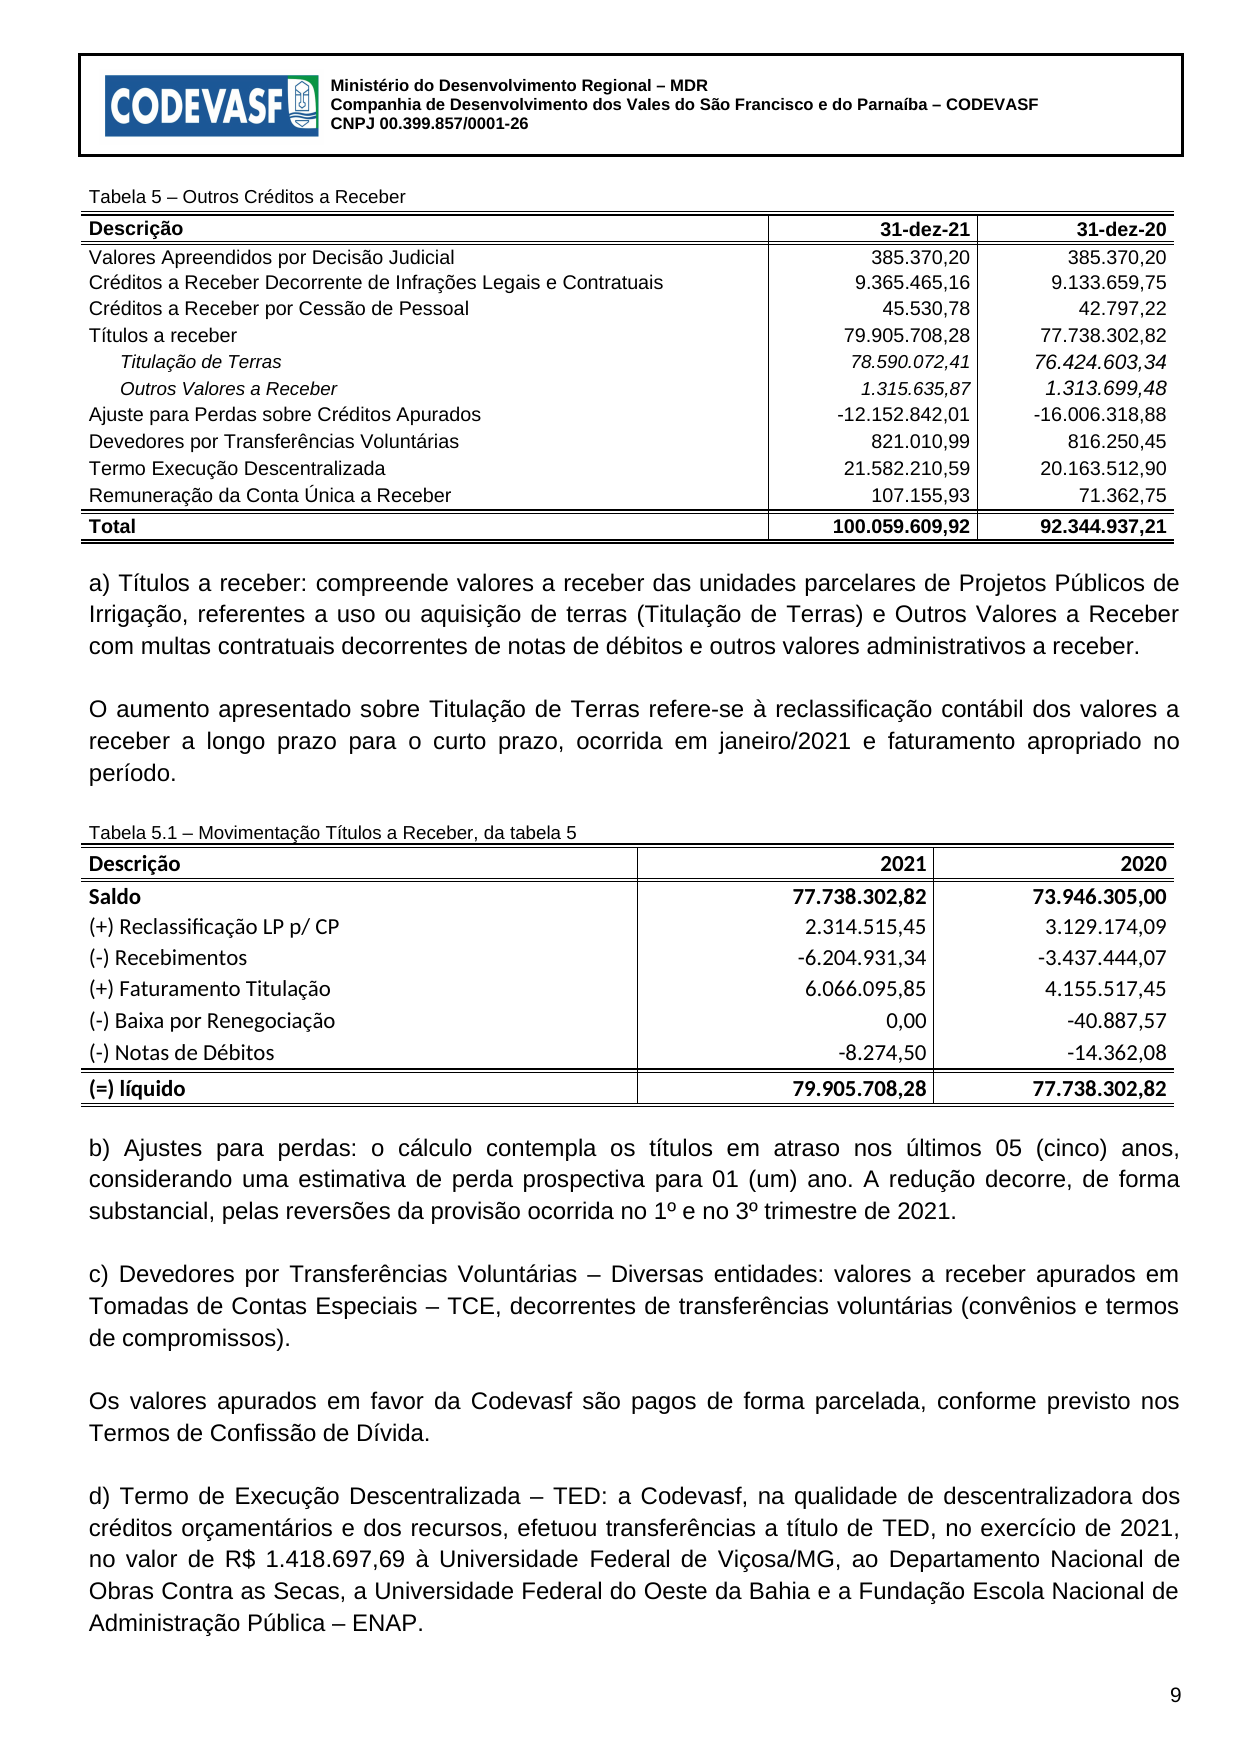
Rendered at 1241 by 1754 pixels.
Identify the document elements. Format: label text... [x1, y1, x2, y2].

table_cell 73.946.305,00 [934, 882, 1174, 911]
table_cell (-) Recebimentos [81, 942, 637, 973]
table_cell 78.590.072,41 [769, 348, 977, 375]
text Tabela 5 – Outros Créditos a Receber [89, 186, 1181, 208]
table_cell 1.313.699,48 [978, 375, 1174, 401]
table_cell 21.582.210,59 [769, 455, 977, 481]
table_cell 0,00 [638, 1004, 933, 1036]
table_header 2021 [638, 848, 933, 878]
table_header 31-dez-20 [978, 216, 1174, 241]
table_cell 76.424.603,34 [978, 348, 1174, 375]
table_cell Ajuste para Perdas sobre Créditos Apurados [81, 401, 768, 428]
table_header 31-dez-21 [769, 216, 977, 241]
text Os valores apurados em favor da Codevasf são pagos de forma parcelada, conforme previsto nos Termos de Confissão de Dívida. [89, 1387, 1181, 1446]
table_cell 77.738.302,82 [934, 1073, 1174, 1103]
table_cell Outros Valores a Receber [81, 375, 768, 401]
table_header 2020 [934, 848, 1174, 878]
table_cell -40.887,57 [934, 1004, 1174, 1036]
table_cell Titulação de Terras [81, 348, 768, 375]
table_cell 1.315.635,87 [769, 375, 977, 401]
table_header Descrição [81, 216, 768, 241]
table_cell 2.314.515,45 [638, 911, 933, 942]
text O aumento apresentado sobre Titulação de Terras refere-se à reclassificação contábil dos valores a receber a longo prazo para o curto prazo, ocorrida em janeiro/2021 e faturamento apropriado no período. [89, 695, 1181, 786]
table_cell 71.362,75 [978, 481, 1174, 509]
table_cell Créditos a Receber por Cessão de Pessoal [81, 295, 768, 322]
table_cell -6.204.931,34 [638, 942, 933, 973]
table_cell -8.274,50 [638, 1036, 933, 1068]
table_cell (-) Notas de Débitos [81, 1036, 637, 1068]
table_cell Valores Apreendidos por Decisão Judicial [81, 245, 768, 269]
table_cell Remuneração da Conta Única a Receber [81, 481, 768, 509]
table_cell (=) líquido [81, 1073, 637, 1103]
table_cell 3.129.174,09 [934, 911, 1174, 942]
table_cell 9.133.659,75 [978, 269, 1174, 295]
text b) Ajustes para perdas: o cálculo contempla os títulos em atraso nos últimos 05 (cinco) anos, considerando uma estimativa de perda prospectiva para 01 (um) ano. A redução decorre, de forma substancial, pelas reversões da provisão ocorrida no 1º e no 3º trimestre de 2021. [89, 1134, 1181, 1225]
table_cell 77.738.302,82 [638, 882, 933, 911]
table_cell Total [81, 514, 768, 539]
table_cell 385.370,20 [978, 245, 1174, 269]
table_cell -16.006.318,88 [978, 401, 1174, 428]
table_cell 100.059.609,92 [769, 514, 977, 539]
table_cell (+) Faturamento Titulação [81, 973, 637, 1004]
table_cell 92.344.937,21 [978, 514, 1174, 539]
table_cell Títulos a receber [81, 322, 768, 348]
text a) Títulos a receber: compreende valores a receber das unidades parcelares de Projetos Públicos de Irrigação, referentes a uso ou aquisição de terras (Titulação de Terras) e Outros Valores a Receber com multas contratuais decorrentes de notas de débitos e outros valores administrativos a receber. [89, 568, 1181, 659]
table_cell 6.066.095,85 [638, 973, 933, 1004]
table_cell 107.155,93 [769, 481, 977, 509]
table_cell 45.530,78 [769, 295, 977, 322]
table_cell Saldo [81, 882, 637, 911]
text d) Termo de Execução Descentralizada – TED: a Codevasf, na qualidade de descentralizadora dos créditos orçamentários e dos recursos, efetuou transferências a título de TED, no exercício de 2021, no valor de R$ 1.418.697,69 à Universidade Federal de Viçosa/MG, ao Departamento Nacional de Obras Contra as Secas, a Universidade Federal do Oeste da Bahia e a Fundação Escola Nacional de Administração Pública – ENAP. [89, 1482, 1181, 1636]
table_cell 821.010,99 [769, 428, 977, 454]
text c) Devedores por Transferências Voluntárias – Diversas entidades: valores a receber apurados em Tomadas de Contas Especiais – TCE, decorrentes de transferências voluntárias (convênios e termos de compromissos). [89, 1260, 1181, 1351]
table_cell Termo Execução Descentralizada [81, 455, 768, 481]
table_cell 42.797,22 [978, 295, 1174, 322]
table_cell Devedores por Transferências Voluntárias [81, 428, 768, 454]
table_cell Créditos a Receber Decorrente de Infrações Legais e Contratuais [81, 269, 768, 295]
table_cell (-) Baixa por Renegociação [81, 1004, 637, 1036]
table_cell 79.905.708,28 [638, 1073, 933, 1103]
table_cell 77.738.302,82 [978, 322, 1174, 348]
table_cell 9.365.465,16 [769, 269, 977, 295]
table_cell 79.905.708,28 [769, 322, 977, 348]
table_cell (+) Reclassificação LP p/ CP [81, 911, 637, 942]
text Tabela 5.1 – Movimentação Títulos a Receber, da tabela 5 [89, 822, 1181, 843]
table_cell 385.370,20 [769, 245, 977, 269]
picture [99, 69, 325, 145]
table_cell 816.250,45 [978, 428, 1174, 454]
table_cell -3.437.444,07 [934, 942, 1174, 973]
table_cell 4.155.517,45 [934, 973, 1174, 1004]
table_cell -12.152.842,01 [769, 401, 977, 428]
table_header Descrição [81, 848, 637, 878]
table_cell 20.163.512,90 [978, 455, 1174, 481]
table_cell -14.362,08 [934, 1036, 1174, 1068]
